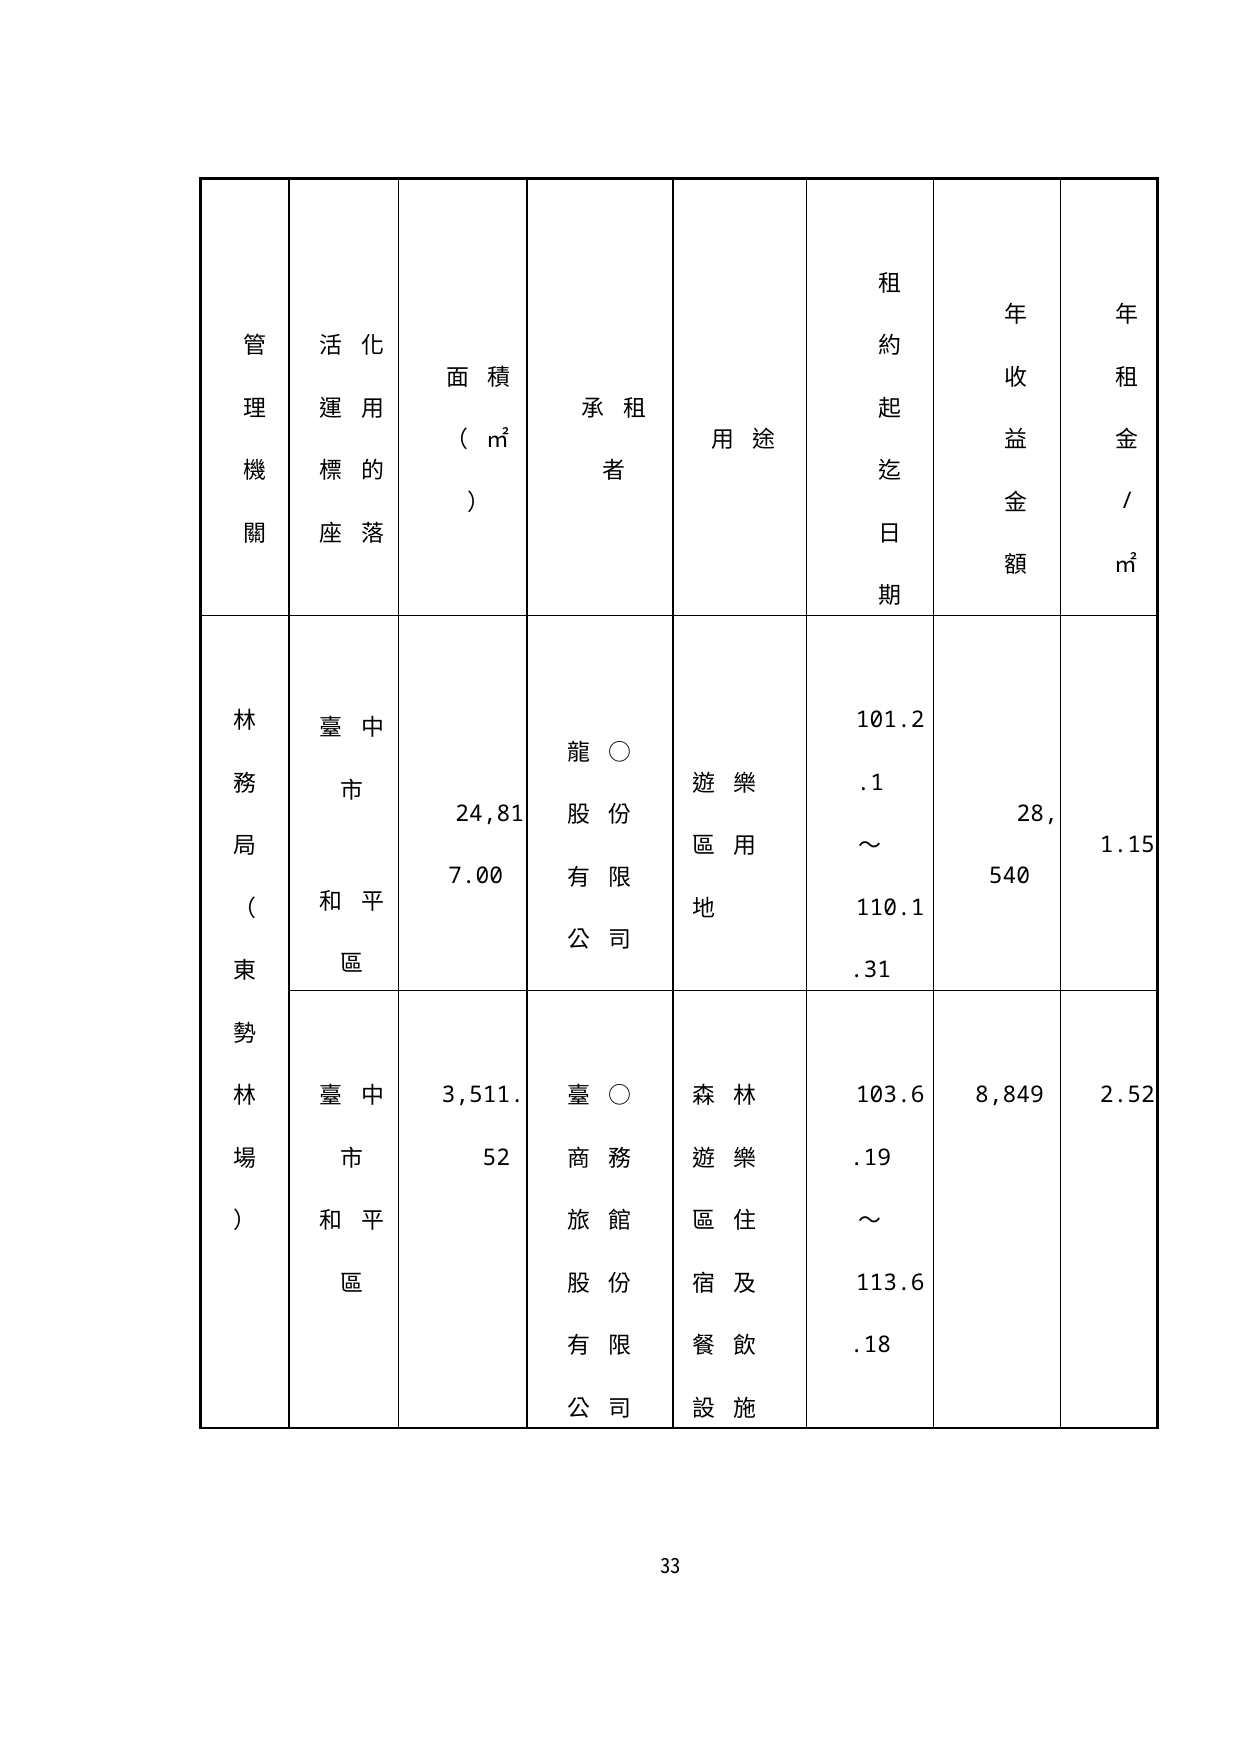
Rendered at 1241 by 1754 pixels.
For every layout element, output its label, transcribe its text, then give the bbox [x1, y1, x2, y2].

table_header 租約 起迄日期 [807, 180, 933, 615]
table_header 管理 機關 [202, 180, 288, 615]
table_header 年租金/㎡ [1061, 180, 1156, 615]
table_cell 28,540 [934, 616, 1060, 990]
table_cell 101.2.1～110.1.31 [807, 616, 933, 990]
table_cell 24,817.00 [399, 616, 526, 990]
table_cell 森林遊樂區住宿及餐飲設施 [674, 991, 806, 1427]
table_cell 1.15 [1061, 616, 1156, 990]
table_cell 103.6.19～113.6.18 [807, 991, 933, 1427]
table_header 承租者 [528, 180, 672, 615]
table_header 活化運用標的座落 [290, 180, 398, 615]
table_cell 8,849 [934, 991, 1060, 1427]
table_cell 臺○商務旅館股份有限公司 [528, 991, 672, 1427]
table_cell 2.52 [1061, 991, 1156, 1427]
table_cell 臺中市 和平區 [290, 991, 398, 1427]
table_cell 遊樂區用地 [674, 616, 806, 990]
table_header 年收益金額 [934, 180, 1060, 615]
table_cell 林務局（東勢林場） [202, 616, 288, 1427]
table_header 面積（㎡） [399, 180, 526, 615]
table_cell 3,511.52 [399, 991, 526, 1427]
table_cell 臺中市 和平區 [290, 616, 398, 990]
table_cell 龍○股份有限公司 [528, 616, 672, 990]
table_header 用途 [674, 180, 806, 615]
